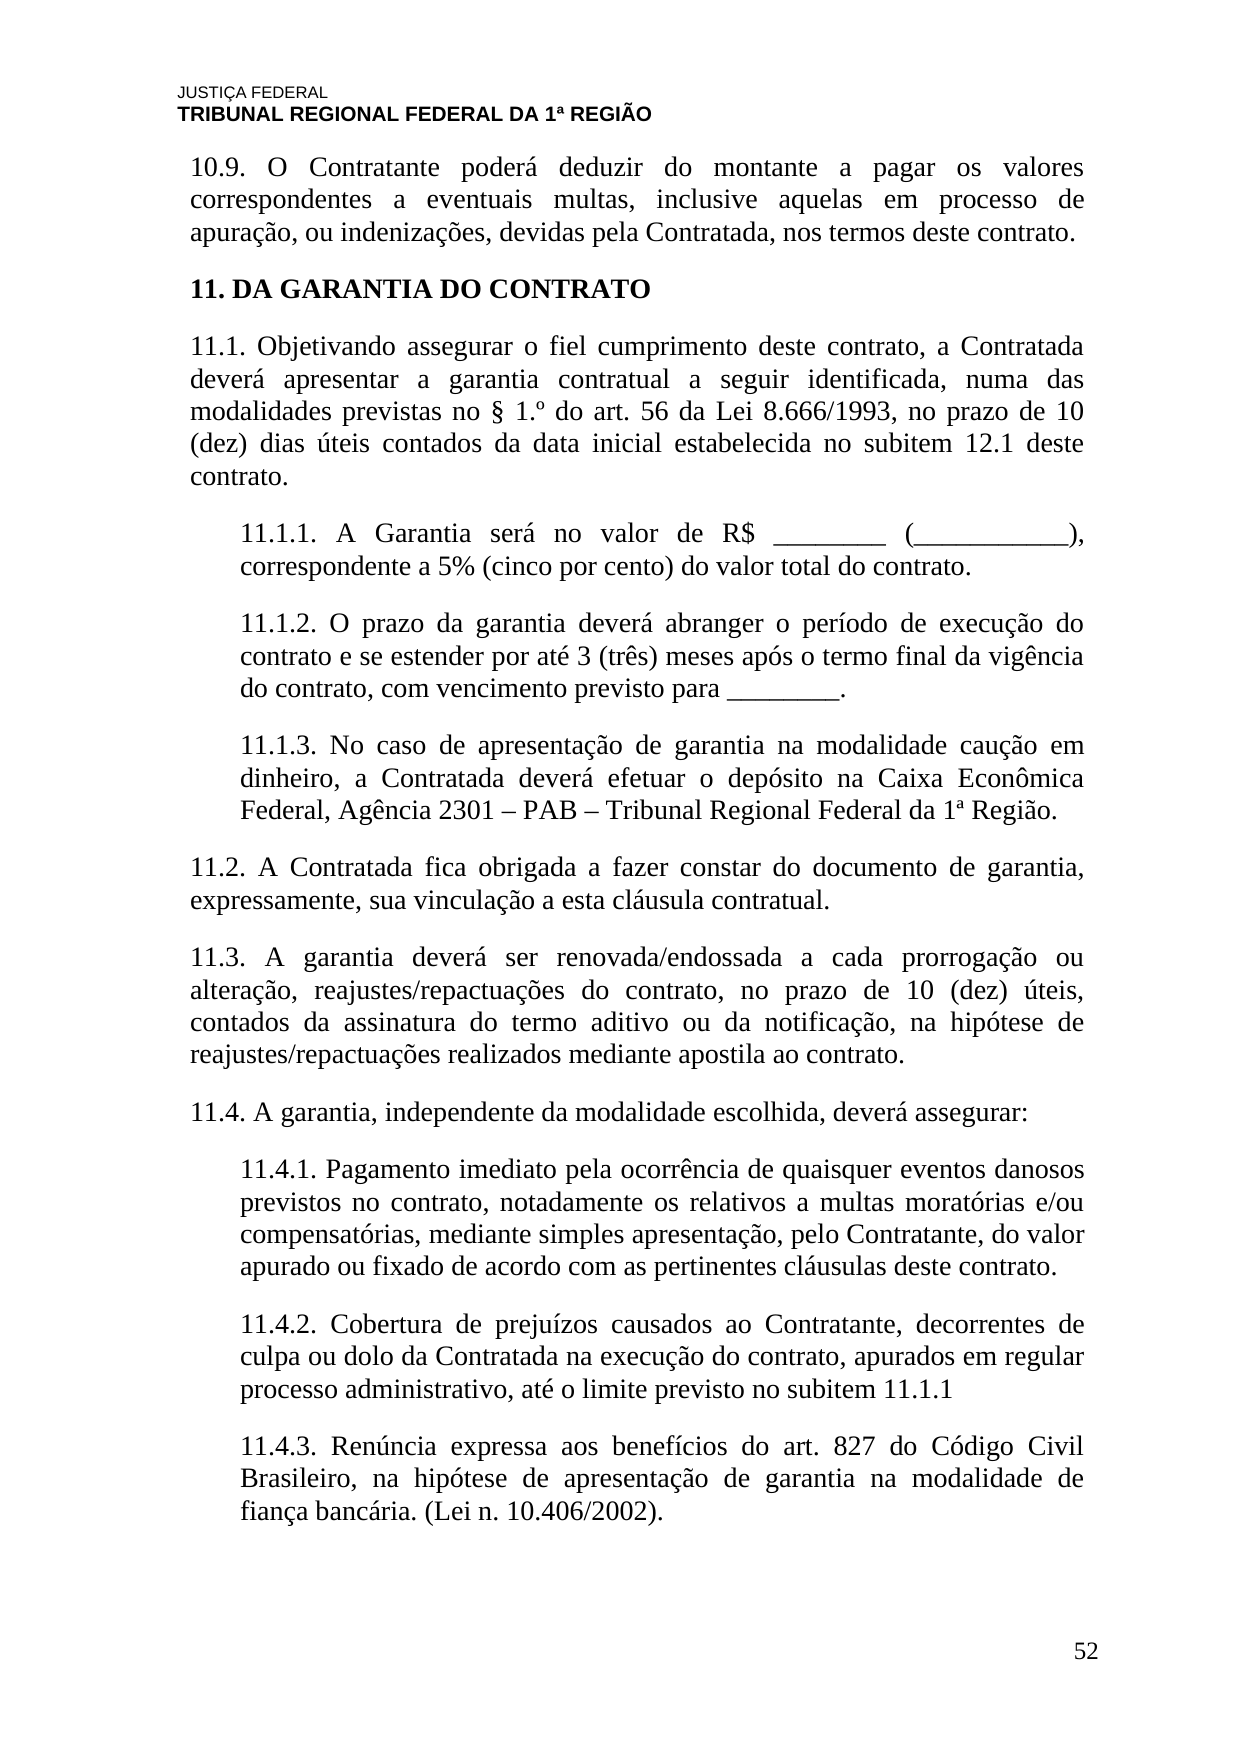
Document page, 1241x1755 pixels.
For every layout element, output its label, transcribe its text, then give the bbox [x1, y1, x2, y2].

text 11.1.3. No caso de apresentação de garantia na modalidade caução em dinheiro, a Contratada deverá efetuar o depósito na Caixa Econômica Federal, Agência 2301 – PAB – Tribunal Regional Federal da 1ª Região. [240, 728, 308, 826]
text 11.4.1. Pagamento imediato pela ocorrência de quaisquer eventos danosos previstos no contrato, notadamente os relativos a multas moratórias e/ou compensatórias, mediante simples apresentação, pelo Contratante, do valor apurado ou fixado de acordo com as pertinentes cláusulas deste contrato. [985, 1152, 1086, 1282]
text 11.4.1. Pagamento imediato pela ocorrência de quaisquer eventos danosos previstos no contrato, notadamente os relativos a multas moratórias e/ou compensatórias, mediante simples apresentação, pelo Contratante, do valor apurado ou fixado de acordo com as pertinentes cláusulas deste contrato. [240, 1152, 308, 1282]
text 11.4. A garantia, independente da modalidade escolhida, deverá assegurar: [190, 1095, 308, 1127]
text 11.1.1. A Garantia será no valor de R$ ________ (___________), correspondente a 5% (cinco por cento) do valor total do contrato. [240, 516, 1086, 581]
text 11.2. A Contratada fica obrigada a fazer constar do documento de garantia, expressamente, sua vinculação a esta cláusula contratual. [190, 851, 308, 915]
text 11.4.2. Cobertura de prejuízos causados ao Contratante, decorrentes de culpa ou dolo da Contratada na execução do contrato, apurados em regular processo administrativo, até o limite previsto no subitem 11.1.1 [240, 1307, 1086, 1404]
text 11.1.2. O prazo da garantia deverá abranger o período de execução do contrato e se estender por até 3 (três) meses após o termo final da vigência do contrato, com vencimento previsto para ________. [985, 606, 1086, 703]
text 11.2. A Contratada fica obrigada a fazer constar do documento de garantia, expressamente, sua vinculação a esta cláusula contratual. [985, 851, 1086, 915]
text 11.1.3. No caso de apresentação de garantia na modalidade caução em dinheiro, a Contratada deverá efetuar o depósito na Caixa Econômica Federal, Agência 2301 – PAB – Tribunal Regional Federal da 1ª Região. [985, 728, 1086, 826]
text 11.1. Objetivando assegurar o fiel cumprimento deste contrato, a Contratada deverá apresentar a garantia contratual a seguir identificada, numa das modalidades previstas no § 1.º do art. 56 da Lei 8.666/1993, no prazo de 10 (dez) dias úteis contados da data inicial estabelecida no subitem 12.1 deste contrato. [190, 329, 1086, 491]
text 11.1.2. O prazo da garantia deverá abranger o período de execução do contrato e se estender por até 3 (três) meses após o termo final da vigência do contrato, com vencimento previsto para ________. [240, 606, 308, 703]
text 10.9. O Contratante poderá deduzir do montante a pagar os valores correspondentes a eventuais multas, inclusive aquelas em processo de apuração, ou indenizações, devidas pela Contratada, nos termos deste contrato. [190, 150, 1086, 247]
text 11.4. A garantia, independente da modalidade escolhida, deverá assegurar: [985, 1095, 1086, 1127]
text 11. DA GARANTIA DO CONTRATO [190, 272, 1086, 304]
text 11.3. A garantia deverá ser renovada/endossada a cada prorrogação ou alteração, reajustes/repactuações do contrato, no prazo de 10 (dez) úteis, contados da assinatura do termo aditivo ou da notificação, na hipótese de reajustes/repactuações realizados mediante apostila ao contrato. [190, 940, 308, 1070]
text 11.4.3. Renúncia expressa aos benefícios do art. 827 do Código Civil Brasileiro, na hipótese de apresentação de garantia na modalidade de fiança bancária. (Lei n. 10.406/2002). [240, 1429, 1086, 1526]
text 11.3. A garantia deverá ser renovada/endossada a cada prorrogação ou alteração, reajustes/repactuações do contrato, no prazo de 10 (dez) úteis, contados da assinatura do termo aditivo ou da notificação, na hipótese de reajustes/repactuações realizados mediante apostila ao contrato. [985, 940, 1086, 1070]
